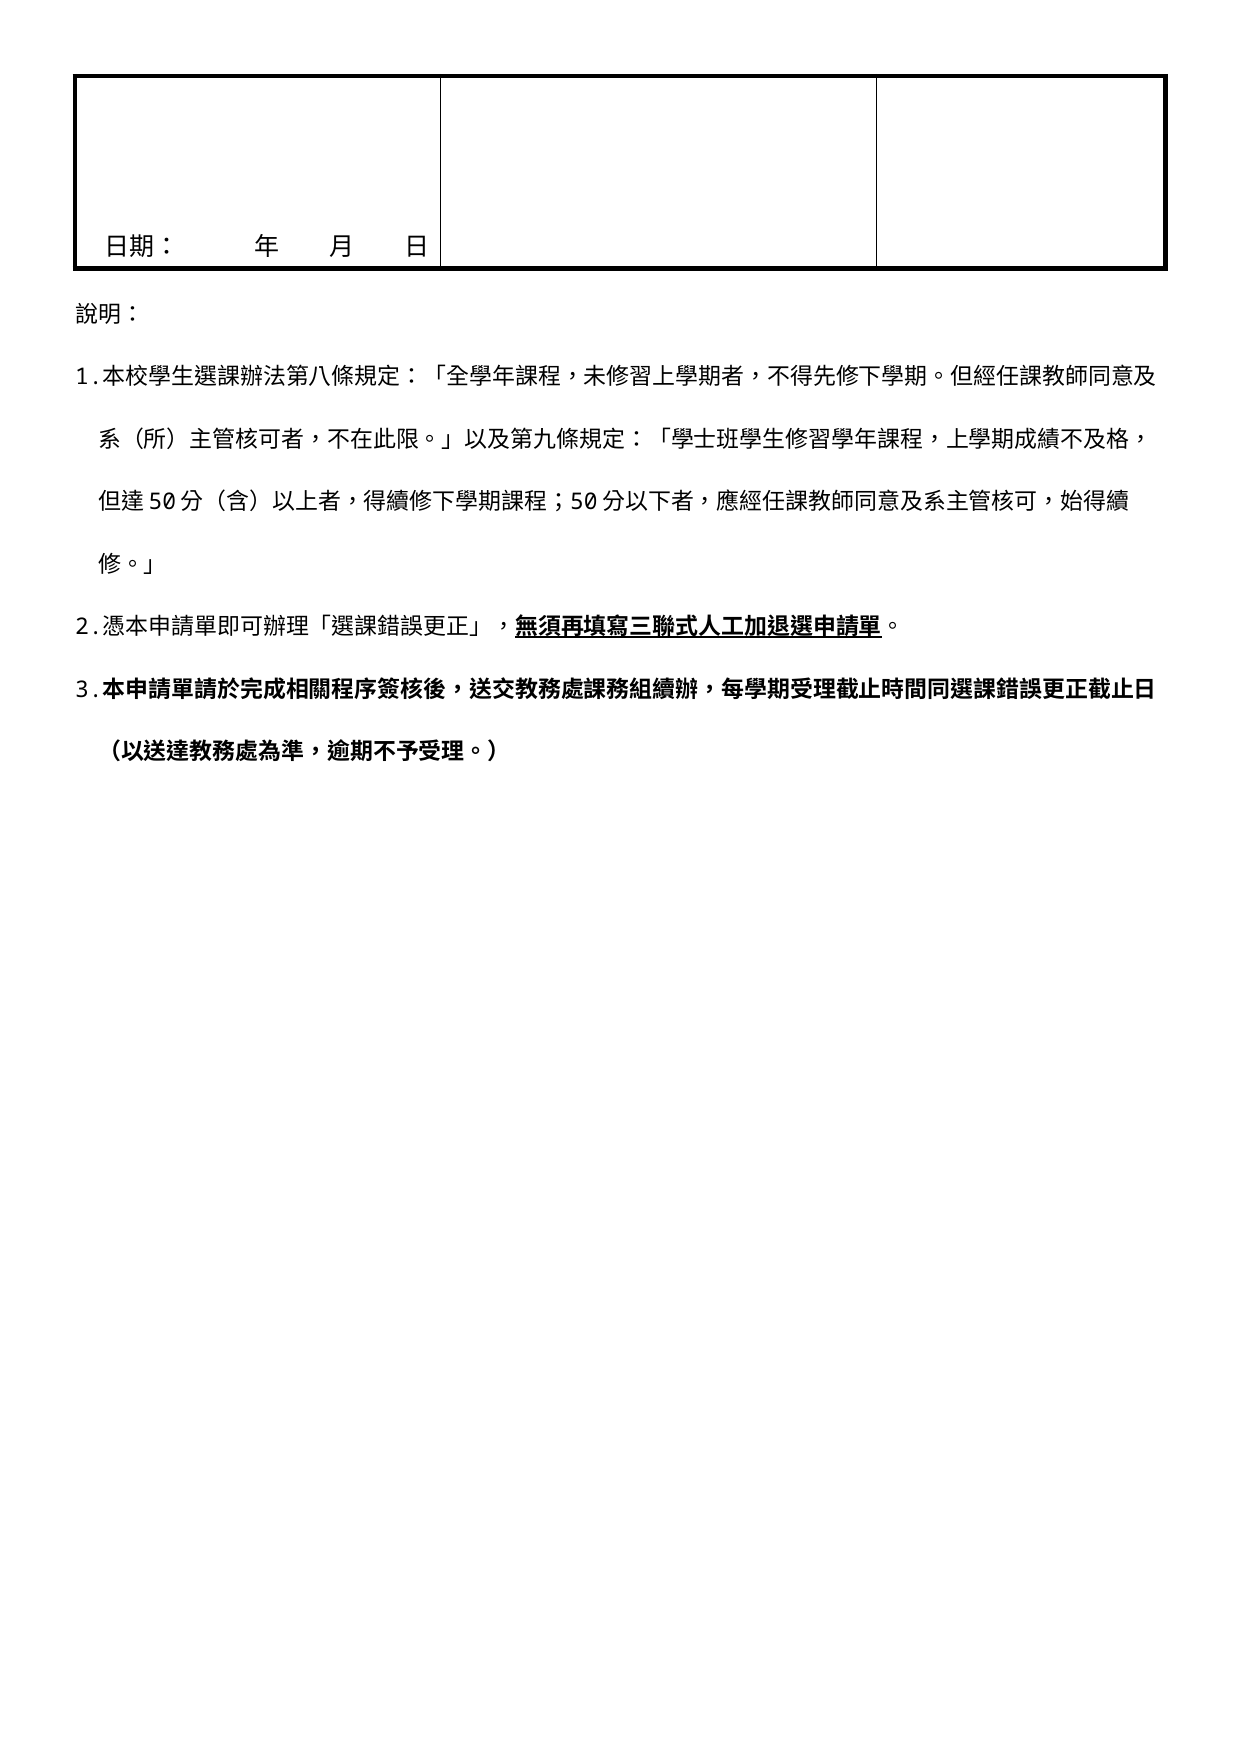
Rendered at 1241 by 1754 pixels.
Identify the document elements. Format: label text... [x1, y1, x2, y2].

table_header [877, 78, 1163, 266]
text 3.本申請單請於完成相關程序簽核後，送交教務處課務組續辦，每學期受理截止時間同選課錯誤更正截止日（以送達教務處為準，逾期不予受理。） [75, 646, 1165, 771]
table_header [441, 78, 876, 266]
text 2.憑本申請單即可辦理「選課錯誤更正」，無須再填寫三聯式人工加退選申請單。 [75, 583, 1165, 646]
text 說明： [75, 271, 1165, 333]
table_header 日期： 年 月 日 [77, 78, 440, 266]
text 1.本校學生選課辦法第八條規定：「全學年課程，未修習上學期者，不得先修下學期。但經任課教師同意及系（所）主管核可者，不在此限。」以及第九條規定：「學士班學生修習學年課程，上學期成績不及格，但達50分（含）以上者，得續修下學期課程；50分以下者，應經任課教師同意及系主管核可，始得續修。」 [75, 333, 1165, 583]
